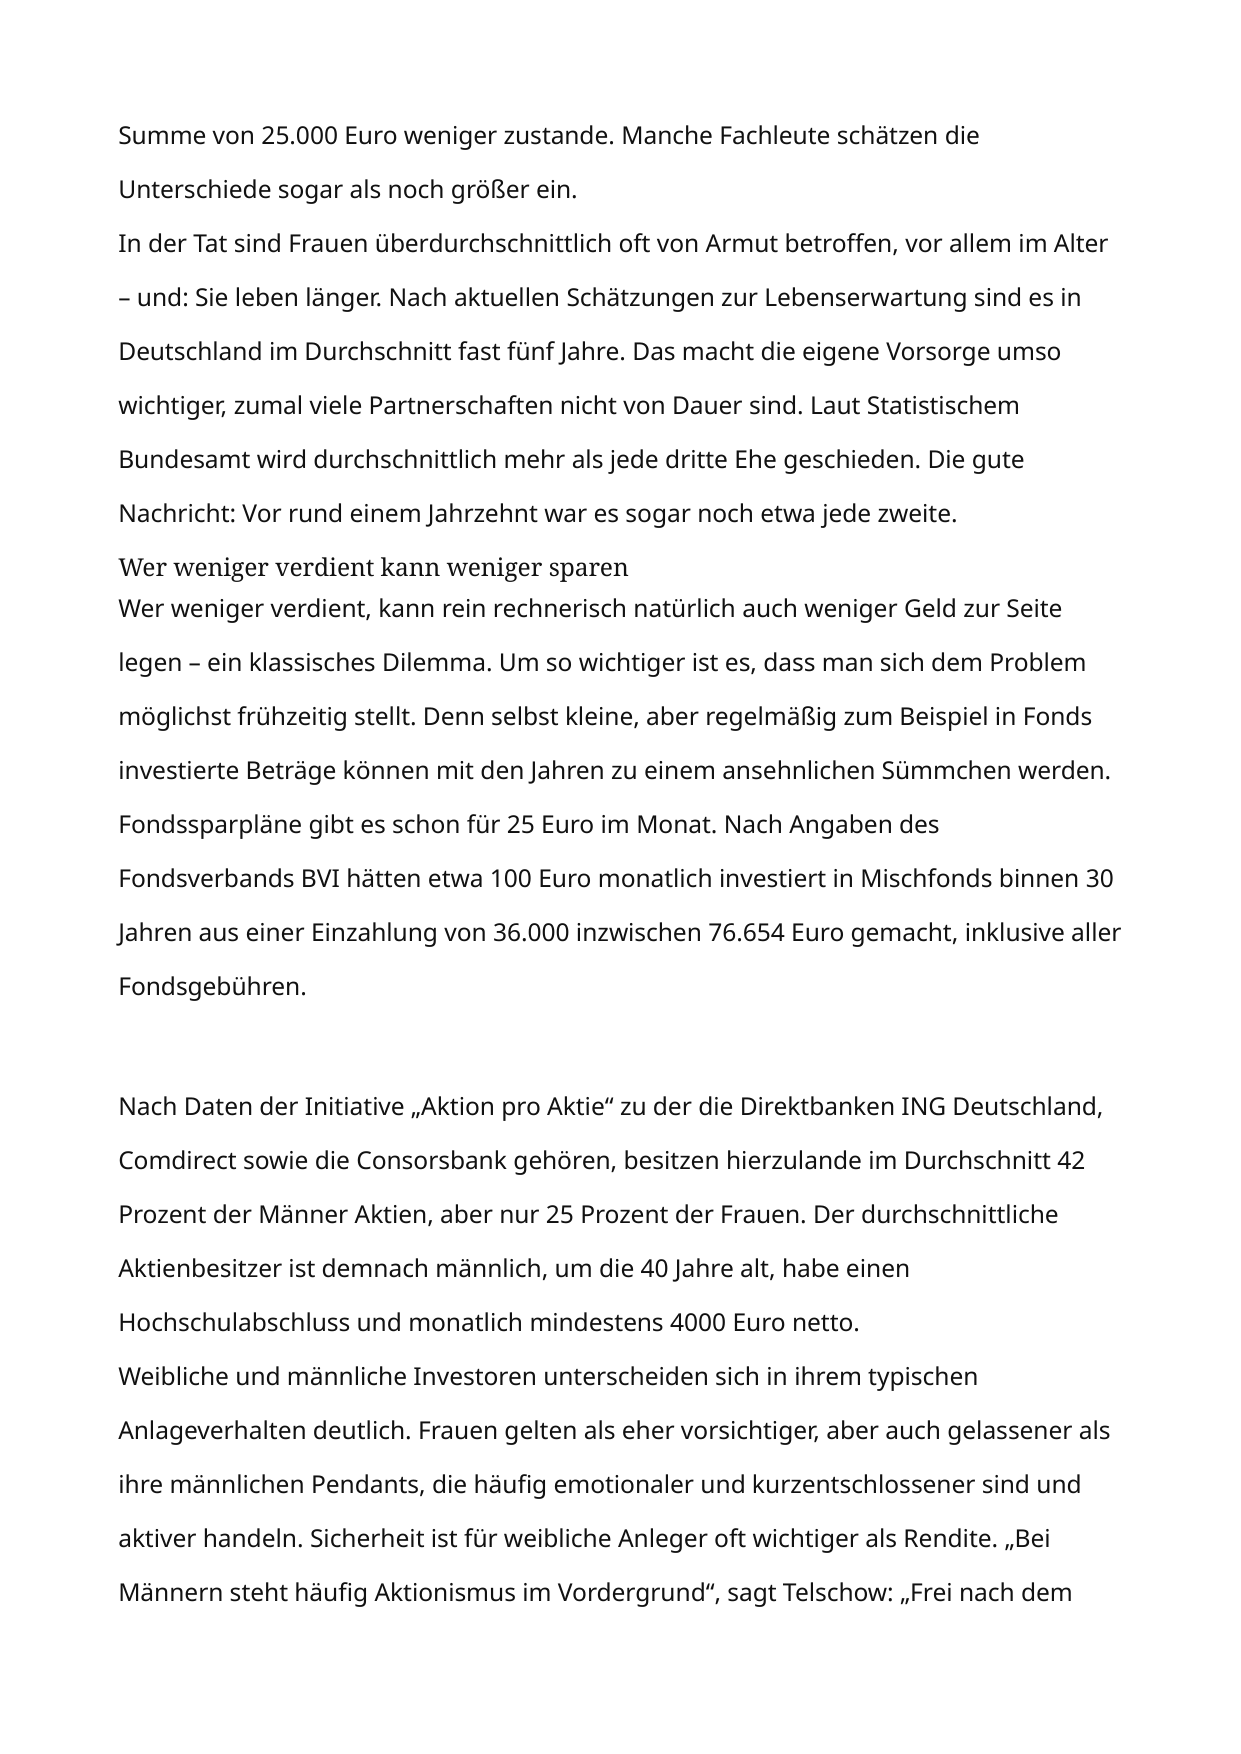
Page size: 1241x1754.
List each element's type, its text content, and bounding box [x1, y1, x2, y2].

text Wer weniger verdient, kann rein rechnerisch natürlich auch weniger Geld zur Seite legen – ein klassisches Dilemma. Um so wichtiger ist es, dass man sich dem Problem möglichst frühzeitig stellt. Denn selbst kleine, aber regelmäßig zum Beispiel in Fonds investierte Beträge können mit den Jahren zu einem ansehnlichen Sümmchen werden. Fondssparpläne gibt es schon für 25 Euro im Monat. Nach Angaben des Fondsverbands BVI hätten etwa 100 Euro monatlich investiert in Mischfonds binnen 30 Jahren aus einer Einzahlung von 36.000 inzwischen 76.654 Euro gemacht, inklusive aller Fondsgebühren. [118, 591, 1122, 1002]
text In der Tat sind Frauen überdurchschnittlich oft von Armut betroffen, vor allem im Alter – und: Sie leben länger. Nach aktuellen Schätzungen zur Lebenserwartung sind es in Deutschland im Durchschnitt fast fünf Jahre. Das macht die eigene Vorsorge umso wichtiger, zumal viele Partnerschaften nicht von Dauer sind. Laut Statistischem Bundesamt wird durchschnittlich mehr als jede dritte Ehe geschieden. Die gute Nachricht: Vor rund einem Jahrzehnt war es sogar noch etwa jede zweite. [118, 226, 1122, 529]
text Weibliche und männliche Investoren unterscheiden sich in ihrem typischen Anlageverhalten deutlich. Frauen gelten als eher vorsichtiger, aber auch gelassener als ihre männlichen Pendants, die häufig emotionaler und kurzentschlossener sind und aktiver handeln. Sicherheit ist für weibliche Anleger oft wichtiger als Rendite. „Bei Männern steht häufig Aktionismus im Vordergrund“, sagt Telschow: „Frei nach dem [118, 1359, 1122, 1608]
text Nach Daten der Initiative „Aktion pro Aktie“ zu der die Direktbanken ING Deutschland, Comdirect sowie die Consorsbank gehören, besitzen hierzulande im Durchschnitt 42 Prozent der Männer Aktien, aber nur 25 Prozent der Frauen. Der durchschnittliche Aktienbesitzer ist demnach männlich, um die 40 Jahre alt, habe einen Hochschulabschluss und monatlich mindestens 4000 Euro netto. [118, 1089, 1122, 1338]
text Summe von 25.000 Euro weniger zustande. Manche Fachleute schätzen die Unterschiede sogar als noch größer ein. [118, 118, 1122, 205]
subtitle Wer weniger verdient kann weniger sparen [118, 550, 1122, 583]
